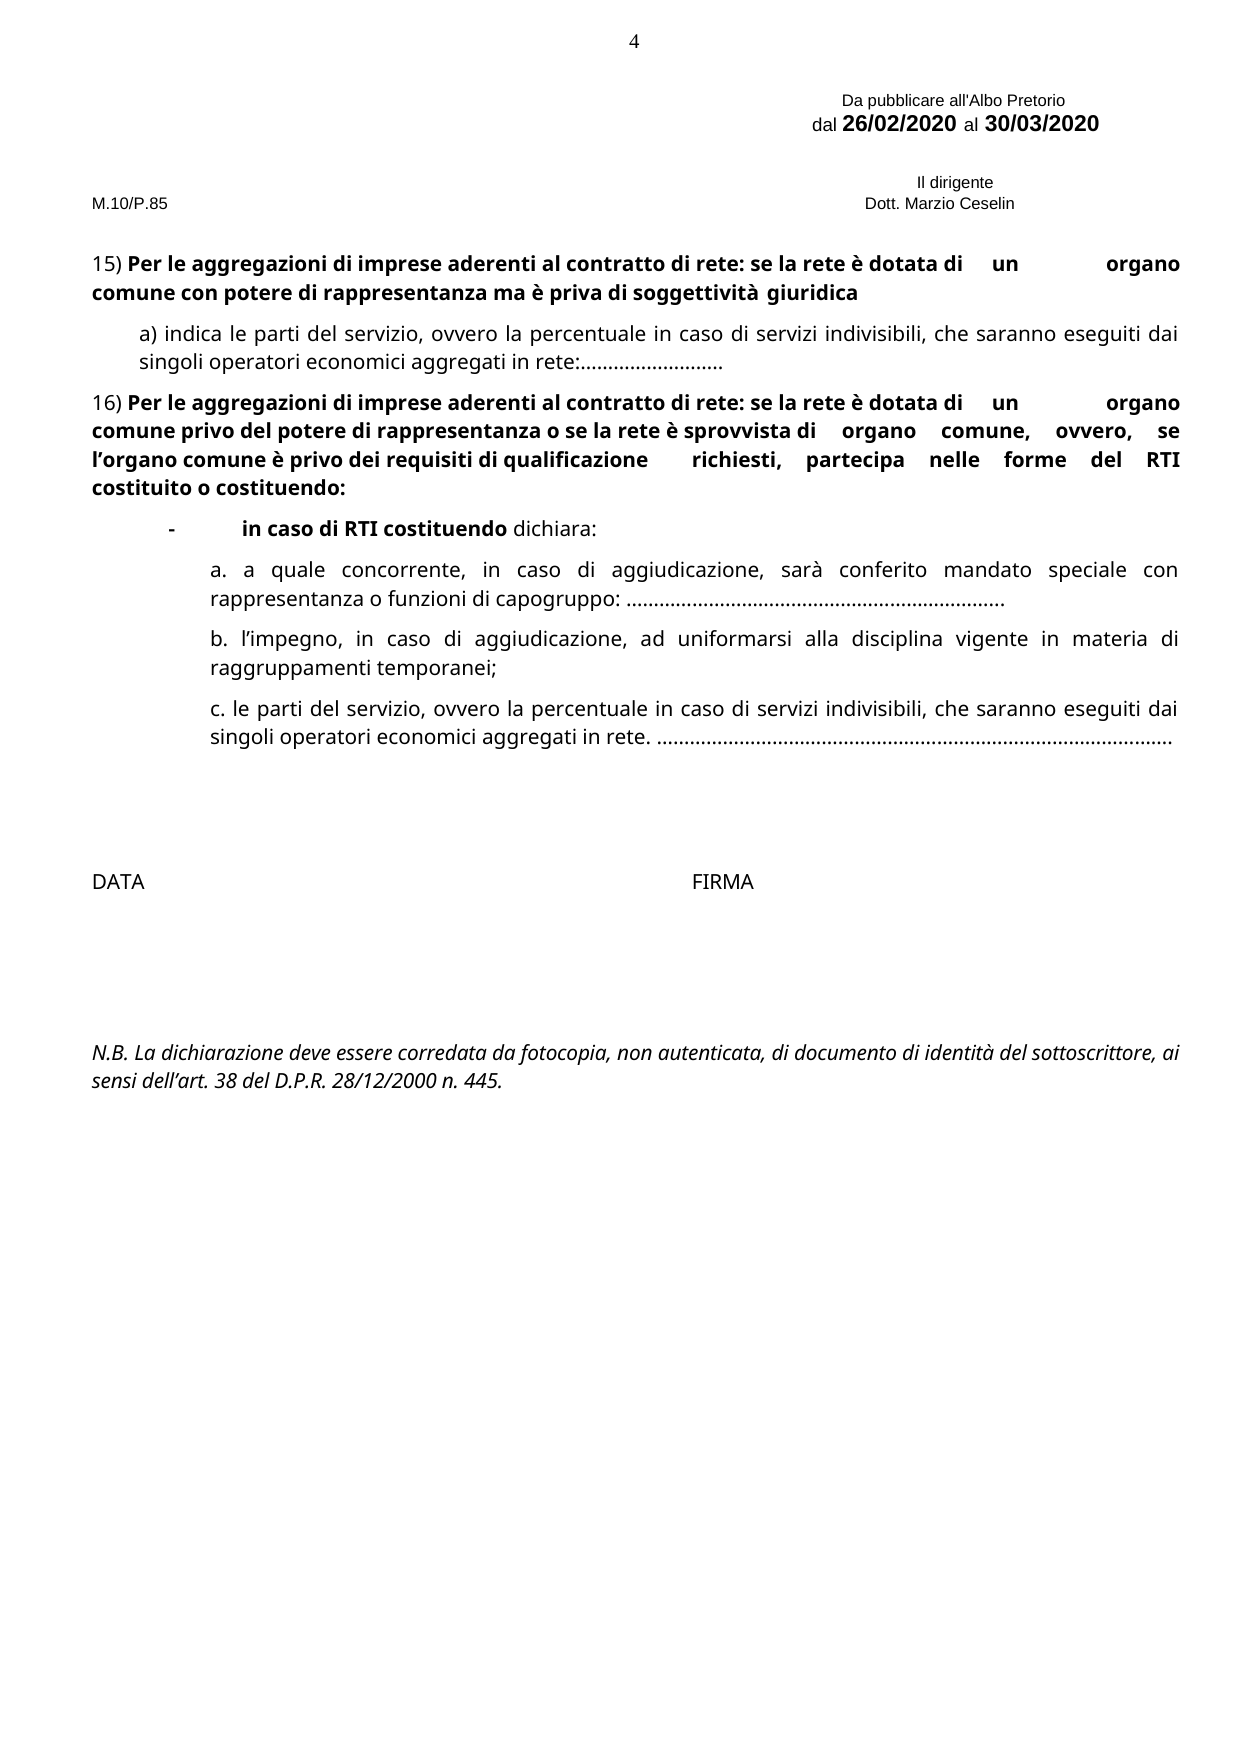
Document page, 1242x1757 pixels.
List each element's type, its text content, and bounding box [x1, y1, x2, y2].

text DATA FIRMA [92, 867, 1180, 896]
list a. a quale concorrente, in caso di aggiudicazione, sarà conferito mandato speciale con rappresentanza o funzioni di capogruppo: …………………………………………………………... [180, 555, 1180, 612]
text 16) Per le aggregazioni di imprese aderenti al contratto di rete: se la rete è dotata di un organo comune privo del potere di rappresentanza o se la rete è sprovvista di organo comune, ovvero, se l’organo comune è privo dei requisiti di qualificazione richiesti, partecipa nelle forme del RTI costituito o costituendo: [92, 388, 1180, 502]
list a) indica le parti del servizio, ovvero la percentuale in caso di servizi indivisibili, che saranno eseguiti dai singoli operatori economici aggregati in rete:…………………….. [139, 319, 1180, 376]
list c. le parti del servizio, ovvero la percentuale in caso di servizi indivisibili, che saranno eseguiti dai singoli operatori economici aggregati in rete. …………………………………………………………………………………. [180, 694, 1180, 751]
list b. l’impegno, in caso di aggiudicazione, ad uniformarsi alla disciplina vigente in materia di raggruppamenti temporanei; [180, 624, 1180, 681]
text N.B. La dichiarazione deve essere corredata da fotocopia, non autenticata, di documento di identità del sottoscrittore, ai sensi dell’art. 38 del D.P.R. 28/12/2000 n. 445. [92, 1038, 1180, 1095]
list in caso di RTI costituendo dichiara: [168, 514, 1180, 543]
text 15) Per le aggregazioni di imprese aderenti al contratto di rete: se la rete è dotata di un organo comune con potere di rappresentanza ma è priva di soggettività giuridica [92, 249, 1180, 306]
